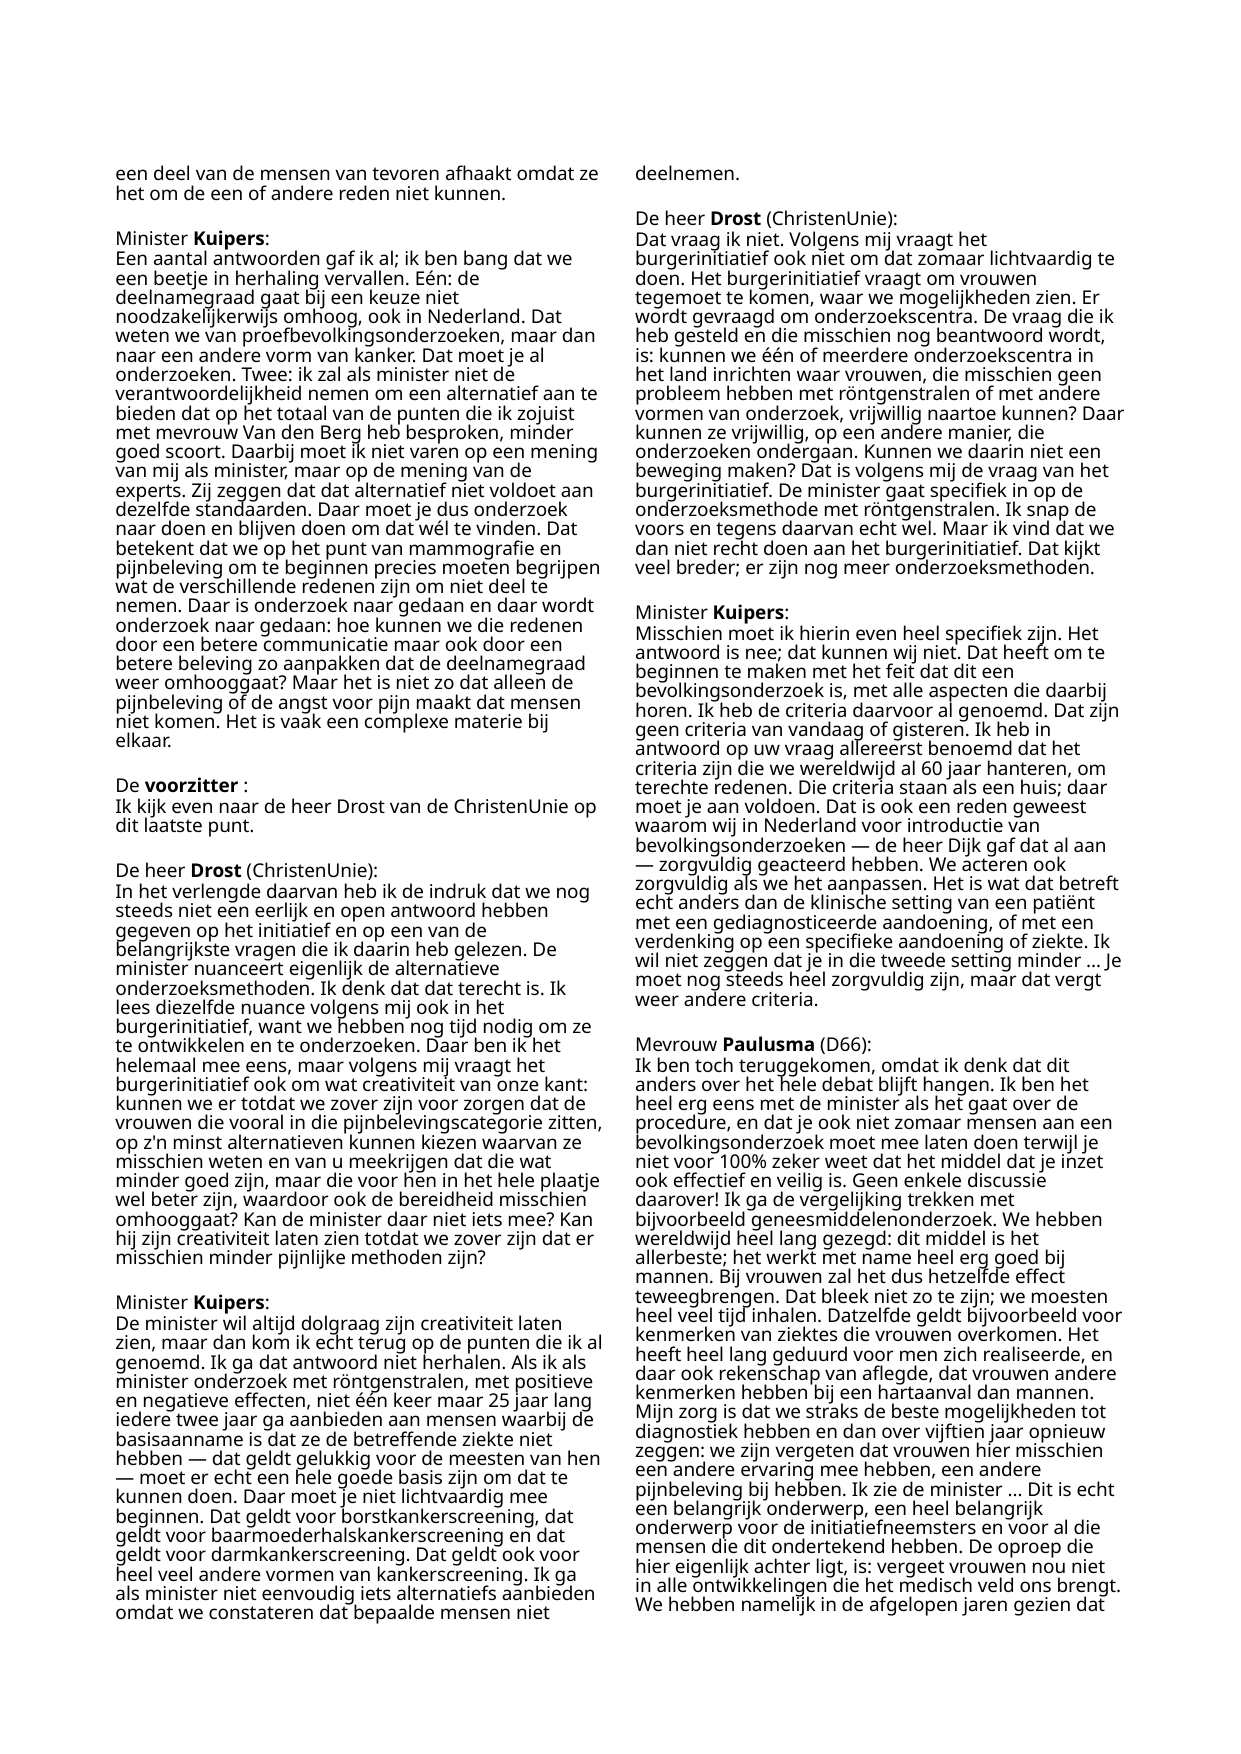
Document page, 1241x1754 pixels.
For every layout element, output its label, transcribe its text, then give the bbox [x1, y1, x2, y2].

text Minister Kuipers: [115, 225, 605, 250]
text Misschien moet ik hierin even heel specifiek zijn. Het antwoord is nee; dat kunnen wij niet. Dat heeft om te beginnen te maken met het feit dat dit een bevolkingsonderzoek is, met alle aspecten die daarbij horen. Ik heb de criteria daarvoor al genoemd. Dat zijn geen criteria van vandaag of gisteren. Ik heb in antwoord op uw vraag allereerst benoemd dat het criteria zijn die we wereldwijd al 60 jaar hanteren, om terechte redenen. Die criteria staan als een huis; daar moet je aan voldoen. Dat is ook een reden geweest waarom wij in Nederland voor introductie van bevolkingsonderzoeken — de heer Dijk gaf dat al aan — zorgvuldig geacteerd hebben. We acteren ook zorgvuldig als we het aanpassen. Het is wat dat betreft echt anders dan de klinische setting van een patiënt met een gediagnosticeerde aandoening, of met een verdenking op een specifieke aandoening of ziekte. Ik wil niet zeggen dat je in die tweede setting minder … Je moet nog steeds heel zorgvuldig zijn, maar dat vergt weer andere criteria. [635, 624, 1125, 1010]
text Minister Kuipers: [635, 599, 1125, 624]
text Ik kijk even naar de heer Drost van de ChristenUnie op dit laatste punt. [115, 798, 605, 837]
text Minister Kuipers: [115, 1289, 605, 1315]
text Mevrouw Paulusma (D66): [635, 1031, 1125, 1057]
text een deel van de mensen van tevoren afhaakt omdat ze het om de een of andere reden niet kunnen. [115, 165, 605, 204]
text De minister wil altijd dolgraag zijn creativiteit laten zien, maar dan kom ik echt terug op de punten die ik al genoemd. Ik ga dat antwoord niet herhalen. Als ik als minister onderzoek met röntgenstralen, met positieve en negatieve effecten, niet één keer maar 25 jaar lang iedere twee jaar ga aanbieden aan mensen waarbij de basisaanname is dat ze de betreffende ziekte niet hebben — dat geldt gelukkig voor de meesten van hen — moet er echt een hele goede basis zijn om dat te kunnen doen. Daar moet je niet lichtvaardig mee beginnen. Dat geldt voor borstkankerscreening, dat geldt voor baarmoederhalskankerscreening en dat geldt voor darmkankerscreening. Dat geldt ook voor heel veel andere vormen van kankerscreening. Ik ga als minister niet eenvoudig iets alternatiefs aanbieden omdat we constateren dat bepaalde mensen niet [115, 1315, 605, 1623]
text In het verlengde daarvan heb ik de indruk dat we nog steeds niet een eerlijk en open antwoord hebben gegeven op het initiatief en op een van de belangrijkste vragen die ik daarin heb gelezen. De minister nuanceert eigenlijk de alternatieve onderzoeksmethoden. Ik denk dat dat terecht is. Ik lees diezelfde nuance volgens mij ook in het burgerinitiatief, want we hebben nog tijd nodig om ze te ontwikkelen en te onderzoeken. Daar ben ik het helemaal mee eens, maar volgens mij vraagt het burgerinitiatief ook om wat creativiteit van onze kant: kunnen we er totdat we zover zijn voor zorgen dat de vrouwen die vooral in die pijnbelevingscategorie zitten, op z'n minst alternatieven kunnen kiezen waarvan ze misschien weten en van u meekrijgen dat die wat minder goed zijn, maar die voor hen in het hele plaatje wel beter zijn, waardoor ook de bereidheid misschien omhooggaat? Kan de minister daar niet iets mee? Kan hij zijn creativiteit laten zien totdat we zover zijn dat er misschien minder pijnlijke methoden zijn? [115, 883, 605, 1268]
text Ik ben toch teruggekomen, omdat ik denk dat dit anders over het hele debat blijft hangen. Ik ben het heel erg eens met de minister als het gaat over de procedure, en dat je ook niet zomaar mensen aan een bevolkingsonderzoek moet mee laten doen terwijl je niet voor 100% zeker weet dat het middel dat je inzet ook effectief en veilig is. Geen enkele discussie daarover! Ik ga de vergelijking trekken met bijvoorbeeld geneesmiddelenonderzoek. We hebben wereldwijd heel lang gezegd: dit middel is het allerbeste; het werkt met name heel erg goed bij mannen. Bij vrouwen zal het dus hetzelfde effect teweegbrengen. Dat bleek niet zo te zijn; we moesten heel veel tijd inhalen. Datzelfde geldt bijvoorbeeld voor kenmerken van ziektes die vrouwen overkomen. Het heeft heel lang geduurd voor men zich realiseerde, en daar ook rekenschap van aflegde, dat vrouwen andere kenmerken hebben bij een hartaanval dan mannen. Mijn zorg is dat we straks de beste mogelijkheden tot diagnostiek hebben en dan over vijftien jaar opnieuw zeggen: we zijn vergeten dat vrouwen hier misschien een andere ervaring mee hebben, een andere pijnbeleving bij hebben. Ik zie de minister … Dit is echt een belangrijk onderwerp, een heel belangrijk onderwerp voor de initiatiefneemsters en voor al die mensen die dit ondertekend hebben. De oproep die hier eigenlijk achter ligt, is: vergeet vrouwen nou niet in alle ontwikkelingen die het medisch veld ons brengt. We hebben namelijk in de afgelopen jaren gezien dat [635, 1057, 1125, 1615]
text De heer Drost (ChristenUnie): [635, 205, 1125, 231]
text De heer Drost (ChristenUnie): [115, 857, 605, 883]
text deelnemen. [635, 165, 1125, 184]
text Dat vraag ik niet. Volgens mij vraagt het burgerinitiatief ook niet om dat zomaar lichtvaardig te doen. Het burgerinitiatief vraagt om vrouwen tegemoet te komen, waar we mogelijkheden zien. Er wordt gevraagd om onderzoekscentra. De vraag die ik heb gesteld en die misschien nog beantwoord wordt, is: kunnen we één of meerdere onderzoekscentra in het land inrichten waar vrouwen, die misschien geen probleem hebben met röntgenstralen of met andere vormen van onderzoek, vrijwillig naartoe kunnen? Daar kunnen ze vrijwillig, op een andere manier, die onderzoeken ondergaan. Kunnen we daarin niet een beweging maken? Dat is volgens mij de vraag van het burgerinitiatief. De minister gaat specifiek in op de onderzoeksmethode met röntgenstralen. Ik snap de voors en tegens daarvan echt wel. Maar ik vind dat we dan niet recht doen aan het burgerinitiatief. Dat kijkt veel breder; er zijn nog meer onderzoeksmethoden. [635, 231, 1125, 578]
text De voorzitter : [115, 772, 605, 798]
text Een aantal antwoorden gaf ik al; ik ben bang dat we een beetje in herhaling vervallen. Eén: de deelnamegraad gaat bij een keuze niet noodzakelijkerwijs omhoog, ook in Nederland. Dat weten we van proefbevolkingsonderzoeken, maar dan naar een andere vorm van kanker. Dat moet je al onderzoeken. Twee: ik zal als minister niet de verantwoordelijkheid nemen om een alternatief aan te bieden dat op het totaal van de punten die ik zojuist met mevrouw Van den Berg heb besproken, minder goed scoort. Daarbij moet ik niet varen op een mening van mij als minister, maar op de mening van de experts. Zij zeggen dat dat alternatief niet voldoet aan dezelfde standaarden. Daar moet je dus onderzoek naar doen en blijven doen om dat wél te vinden. Dat betekent dat we op het punt van mammografie en pijnbeleving om te beginnen precies moeten begrijpen wat de verschillende redenen zijn om niet deel te nemen. Daar is onderzoek naar gedaan en daar wordt onderzoek naar gedaan: hoe kunnen we die redenen door een betere communicatie maar ook door een betere beleving zo aanpakken dat de deelnamegraad weer omhooggaat? Maar het is niet zo dat alleen de pijnbeleving of de angst voor pijn maakt dat mensen niet komen. Het is vaak een complexe materie bij elkaar. [115, 250, 605, 751]
